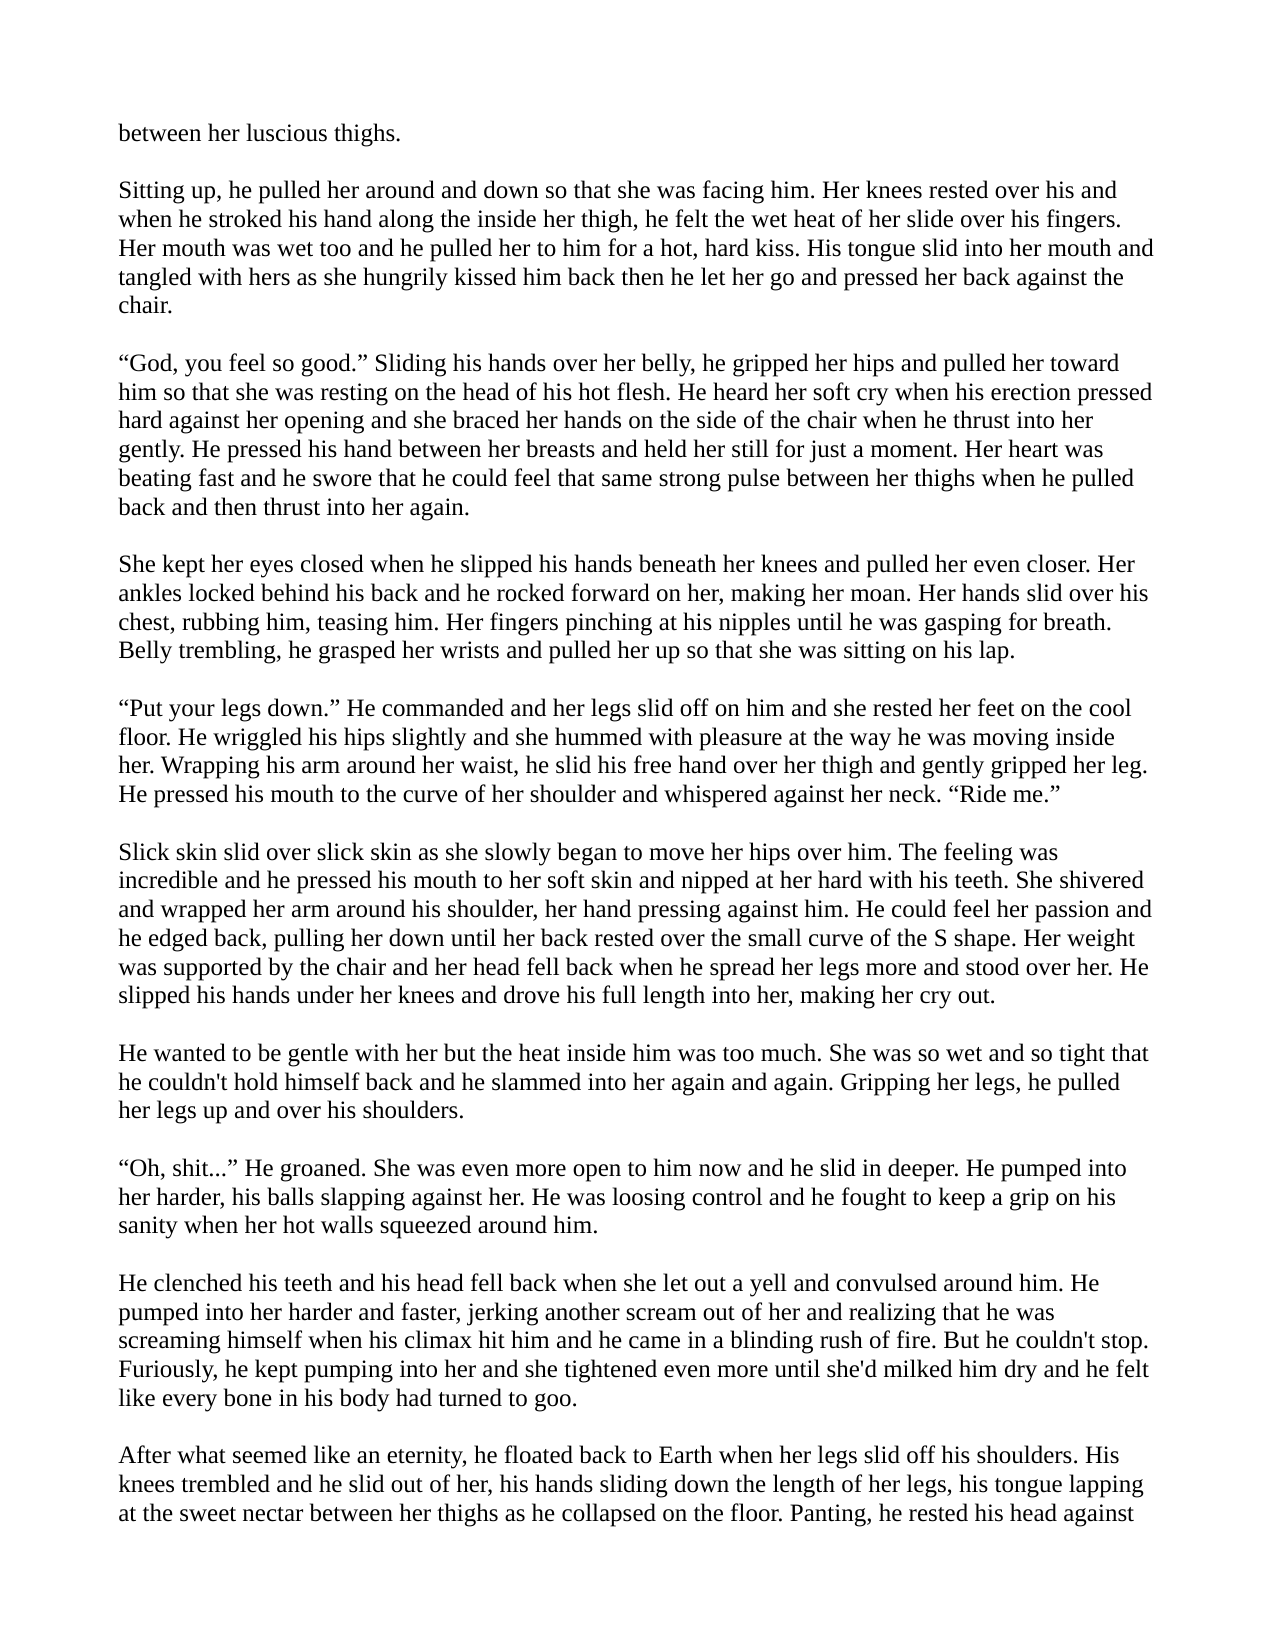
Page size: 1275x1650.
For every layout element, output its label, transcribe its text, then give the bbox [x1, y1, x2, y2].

text between her luscious thighs. [118, 118, 1157, 147]
text Slick skin slid over slick skin as she slowly began to move her hips over him. The feeling was incredible and he pressed his mouth to her soft skin and nipped at her hard with his teeth. She shivered and wrapped her arm around his shoulder, her hand pressing against him. He could feel her passion and he edged back, pulling her down until her back rested over the small curve of the S shape. Her weight was supported by the chair and her head fell back when he spread her legs more and stood over her. He slipped his hands under her knees and drove his full length into her, making her cry out. [118, 837, 1157, 1009]
text Sitting up, he pulled her around and down so that she was facing him. Her knees rested over his and when he stroked his hand along the inside her thigh, he felt the wet heat of her slide over his fingers. Her mouth was wet too and he pulled her to him for a hot, hard kiss. His tongue slid into her mouth and tangled with hers as she hungrily kissed him back then he let her go and pressed her back against the chair. [118, 176, 1157, 319]
text After what seemed like an eternity, he floated back to Earth when her legs slid off his shoulders. His knees trembled and he slid out of her, his hands sliding down the length of her legs, his tongue lapping at the sweet nectar between her thighs as he collapsed on the floor. Panting, he rested his head against [118, 1441, 1157, 1527]
text “God, you feel so good.” Sliding his hands over her belly, he gripped her hips and pulled her toward him so that she was resting on the head of his hot flesh. He heard her soft cry when his erection pressed hard against her opening and she braced her hands on the side of the chair when he thrust into her gently. He pressed his hand between her breasts and held her still for just a moment. Her heart was beating fast and he swore that he could feel that same strong pulse between her thighs when he pulled back and then thrust into her again. [118, 348, 1157, 521]
text She kept her eyes closed when he slipped his hands beneath her knees and pulled her even closer. Her ankles locked behind his back and he rocked forward on her, making her moan. Her hands slid over his chest, rubbing him, teasing him. Her fingers pinching at his nipples until he was gasping for breath. Belly trembling, he grasped her wrists and pulled her up so that she was sitting on his lap. [118, 549, 1157, 664]
text “Put your legs down.” He commanded and her legs slid off on him and she rested her feet on the cool floor. He wriggled his hips slightly and she hummed with pleasure at the way he was moving inside her. Wrapping his arm around her waist, he slid his free hand over her thigh and gently gripped her leg. He pressed his mouth to the curve of her shoulder and whispered against her neck. “Ride me.” [118, 693, 1157, 808]
text He clenched his teeth and his head fell back when she let out a yell and convulsed around him. He pumped into her harder and faster, jerking another scream out of her and realizing that he was screaming himself when his climax hit him and he came in a blinding rush of fire. But he couldn't stop. Furiously, he kept pumping into her and she tightened even more until she'd milked him dry and he felt like every bone in his body had turned to goo. [118, 1268, 1157, 1412]
text He wanted to be gentle with her but the heat inside him was too much. She was so wet and so tight that he couldn't hold himself back and he slammed into her again and again. Gripping her legs, he pulled her legs up and over his shoulders. [118, 1038, 1157, 1124]
text “Oh, shit...” He groaned. She was even more open to him now and he slid in deeper. He pumped into her harder, his balls slapping against her. He was loosing control and he fought to keep a grip on his sanity when her hot walls squeezed around him. [118, 1153, 1157, 1239]
